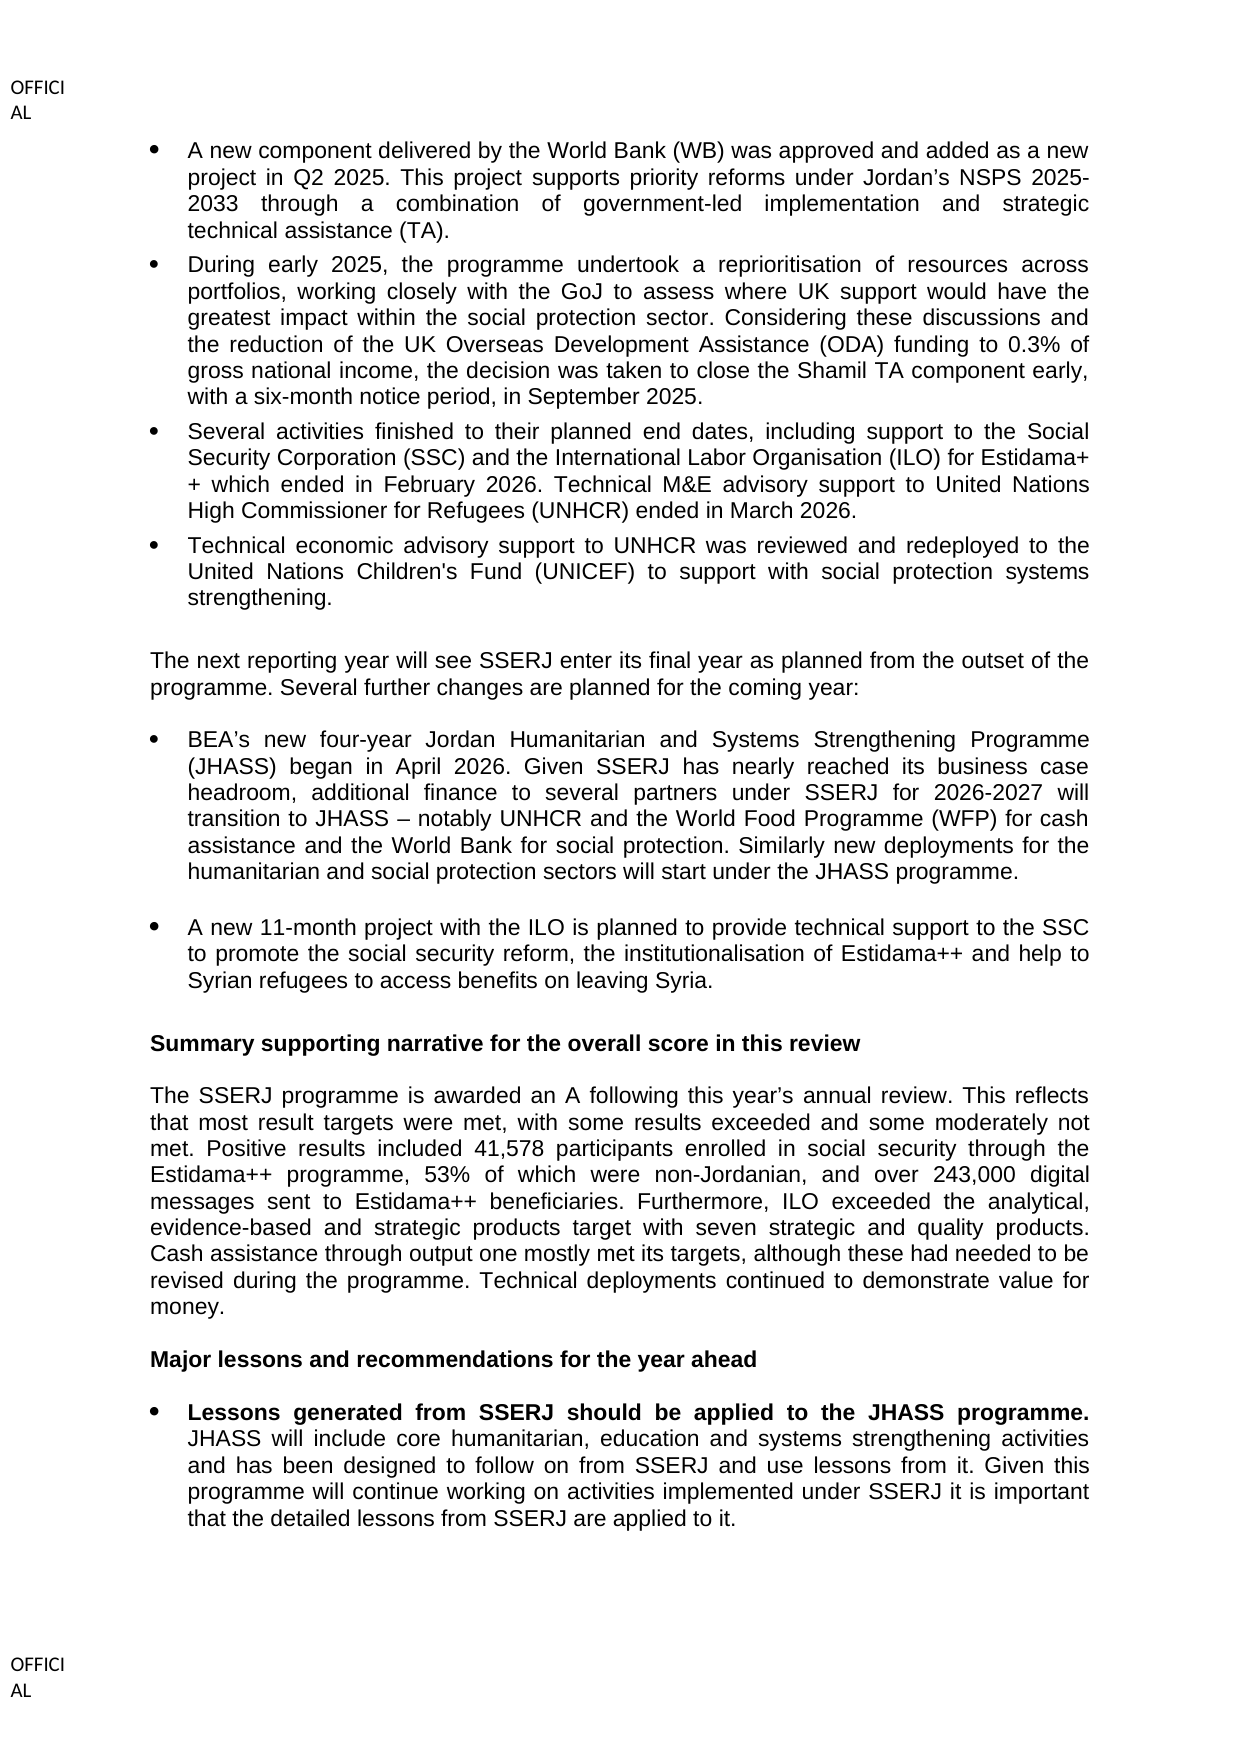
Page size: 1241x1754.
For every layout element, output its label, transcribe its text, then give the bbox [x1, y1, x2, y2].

list During early 2025, the programme undertook a reprioritisation of resources across portfolios, working closely with the GoJ to assess where UK support would have the greatest impact within the social protection sector. Considering these discussions and the reduction of the UK Overseas Development Assistance (ODA) funding to 0.3% of gross national income, the decision was taken to close the Shamil TA component early, with a six-month notice period, in September 2025. [150, 251, 1090, 409]
text Summary supporting narrative for the overall score in this review [150, 1029, 1090, 1056]
text Major lessons and recommendations for the year ahead [150, 1346, 1090, 1372]
list A new component delivered by the World Bank (WB) was approved and added as a new project in Q2 2025. This project supports priority reforms under Jordan’s NSPS 2025-2033 through a combination of government-led implementation and strategic technical assistance (TA). [150, 137, 1090, 243]
list A new 11-month project with the ILO is planned to provide technical support to the SSC to promote the social security reform, the institutionalisation of Estidama++ and help to Syrian refugees to access benefits on leaving Syria. [150, 913, 1090, 993]
list Lessons generated from SSERJ should be applied to the JHASS programme. JHASS will include core humanitarian, education and systems strengthening activities and has been designed to follow on from SSERJ and use lessons from it. Given this programme will continue working on activities implemented under SSERJ it is important that the detailed lessons from SSERJ are applied to it. [150, 1398, 1090, 1531]
list Technical economic advisory support to UNHCR was reviewed and redeployed to the United Nations Children's Fund (UNICEF) to support with social protection systems strengthening. [150, 532, 1090, 611]
text The next reporting year will see SSERJ enter its final year as planned from the outset of the programme. Several further changes are planned for the coming year: [150, 647, 1090, 700]
list BEA’s new four-year Jordan Humanitarian and Systems Strengthening Programme (JHASS) began in April 2026. Given SSERJ has nearly reached its business case headroom, additional finance to several partners under SSERJ for 2026-2027 will transition to JHASS – notably UNHCR and the World Food Programme (WFP) for cash assistance and the World Bank for social protection. Similarly new deployments for the humanitarian and social protection sectors will start under the JHASS programme. [150, 726, 1090, 884]
text The SSERJ programme is awarded an A following this year’s annual review. This reflects that most result targets were met, with some results exceeded and some moderately not met. Positive results included 41,578 participants enrolled in social security through the Estidama++ programme, 53% of which were non-Jordanian, and over 243,000 digital messages sent to Estidama++ beneficiaries. Furthermore, ILO exceeded the analytical, evidence-based and strategic products target with seven strategic and quality products. Cash assistance through output one mostly met its targets, although these had needed to be revised during the programme. Technical deployments continued to demonstrate value for money. [150, 1082, 1090, 1319]
list Several activities finished to their planned end dates, including support to the Social Security Corporation (SSC) and the International Labor Organisation (ILO) for Estidama++ which ended in February 2026. Technical M&E advisory support to United Nations High Commissioner for Refugees (UNHCR) ended in March 2026. [150, 418, 1090, 523]
